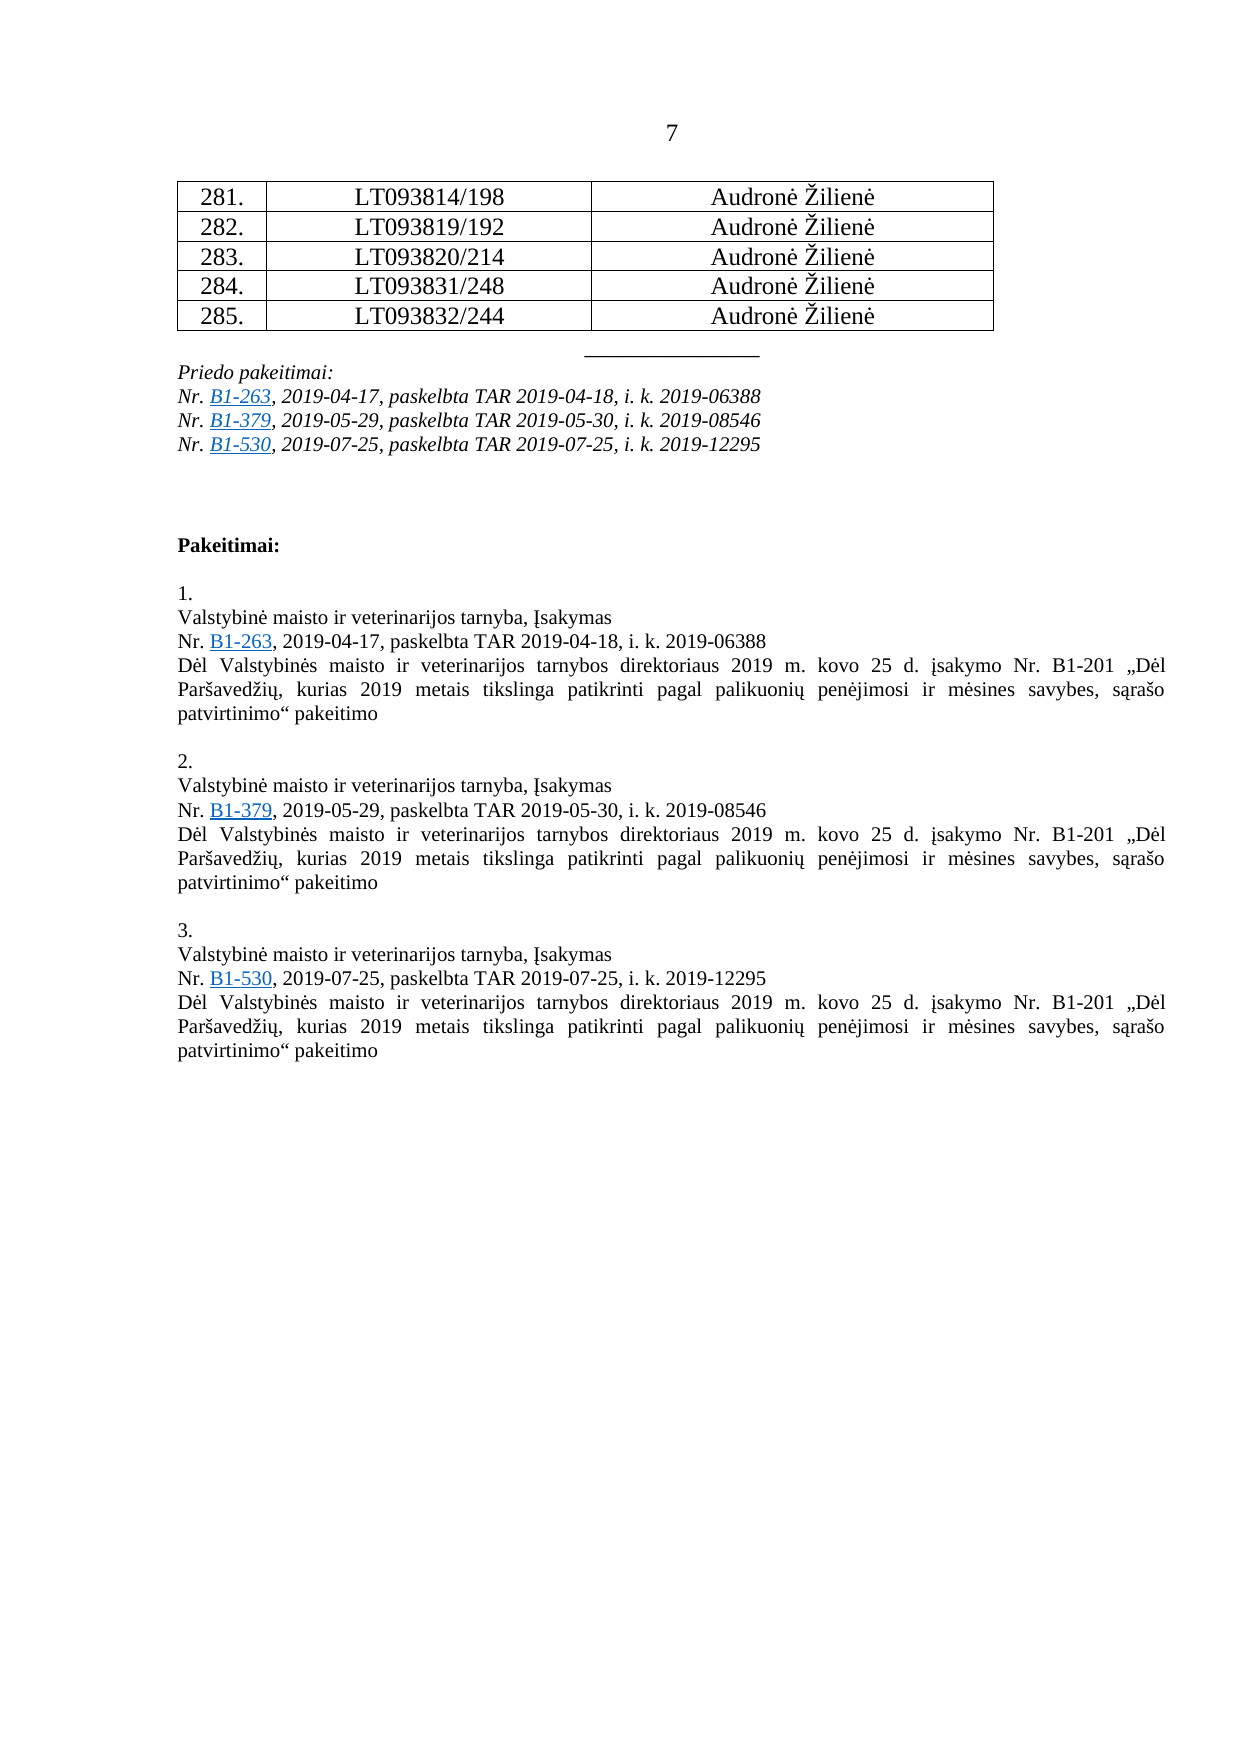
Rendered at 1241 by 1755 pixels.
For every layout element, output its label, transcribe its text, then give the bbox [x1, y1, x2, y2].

text Nr. B1-379, 2019-05-29, paskelbta TAR 2019-05-30, i. k. 2019-08546 [177, 408, 1167, 432]
text Valstybinė maisto ir veterinarijos tarnyba, Įsakymas [177, 605, 1167, 629]
table_cell LT093831/248 [267, 271, 591, 300]
table_cell 285. [178, 301, 266, 330]
table_cell LT093832/244 [267, 301, 591, 330]
text Valstybinė maisto ir veterinarijos tarnyba, Įsakymas [177, 773, 1167, 797]
text Nr. B1-263, 2019-04-17, paskelbta TAR 2019-04-18, i. k. 2019-06388 [177, 629, 1167, 653]
text Nr. B1-530, 2019-07-25, paskelbta TAR 2019-07-25, i. k. 2019-12295 [177, 966, 1167, 990]
table_cell Audronė Žilienė [592, 212, 993, 241]
table_cell 284. [178, 271, 266, 300]
table_cell 283. [178, 242, 266, 270]
text 3. [177, 918, 1167, 942]
text Nr. B1-379, 2019-05-29, paskelbta TAR 2019-05-30, i. k. 2019-08546 [177, 797, 1167, 822]
text Nr. B1-263, 2019-04-17, paskelbta TAR 2019-04-18, i. k. 2019-06388 [177, 384, 1167, 408]
table_cell LT093814/198 [267, 182, 591, 211]
text Dėl Valstybinės maisto ir veterinarijos tarnybos direktoriaus 2019 m. kovo 25 d. įsakymo Nr. B1-201 „Dėl Paršavedžių, kurias 2019 metais tikslinga patikrinti pagal palikuonių penėjimosi ir mėsines savybes, sąrašo patvirtinimo“ pakeitimo [177, 990, 1167, 1062]
table_cell LT093820/214 [267, 242, 591, 270]
text Dėl Valstybinės maisto ir veterinarijos tarnybos direktoriaus 2019 m. kovo 25 d. įsakymo Nr. B1-201 „Dėl Paršavedžių, kurias 2019 metais tikslinga patikrinti pagal palikuonių penėjimosi ir mėsines savybes, sąrašo patvirtinimo“ pakeitimo [177, 822, 1167, 894]
text ______________ [177, 331, 1167, 360]
table_cell 281. [178, 182, 266, 211]
text Pakeitimai: [177, 533, 1167, 557]
text Valstybinė maisto ir veterinarijos tarnyba, Įsakymas [177, 942, 1167, 966]
table_cell Audronė Žilienė [592, 242, 993, 270]
text Nr. B1-530, 2019-07-25, paskelbta TAR 2019-07-25, i. k. 2019-12295 [177, 432, 1167, 456]
table_cell LT093819/192 [267, 212, 591, 241]
text 1. [177, 581, 1167, 605]
text Priedo pakeitimai: [177, 360, 1167, 384]
table_cell Audronė Žilienė [592, 301, 993, 330]
text Dėl Valstybinės maisto ir veterinarijos tarnybos direktoriaus 2019 m. kovo 25 d. įsakymo Nr. B1-201 „Dėl Paršavedžių, kurias 2019 metais tikslinga patikrinti pagal palikuonių penėjimosi ir mėsines savybes, sąrašo patvirtinimo“ pakeitimo [177, 653, 1167, 725]
table_cell Audronė Žilienė [592, 271, 993, 300]
table_cell Audronė Žilienė [592, 182, 993, 211]
text 2. [177, 749, 1167, 773]
table_cell 282. [178, 212, 266, 241]
